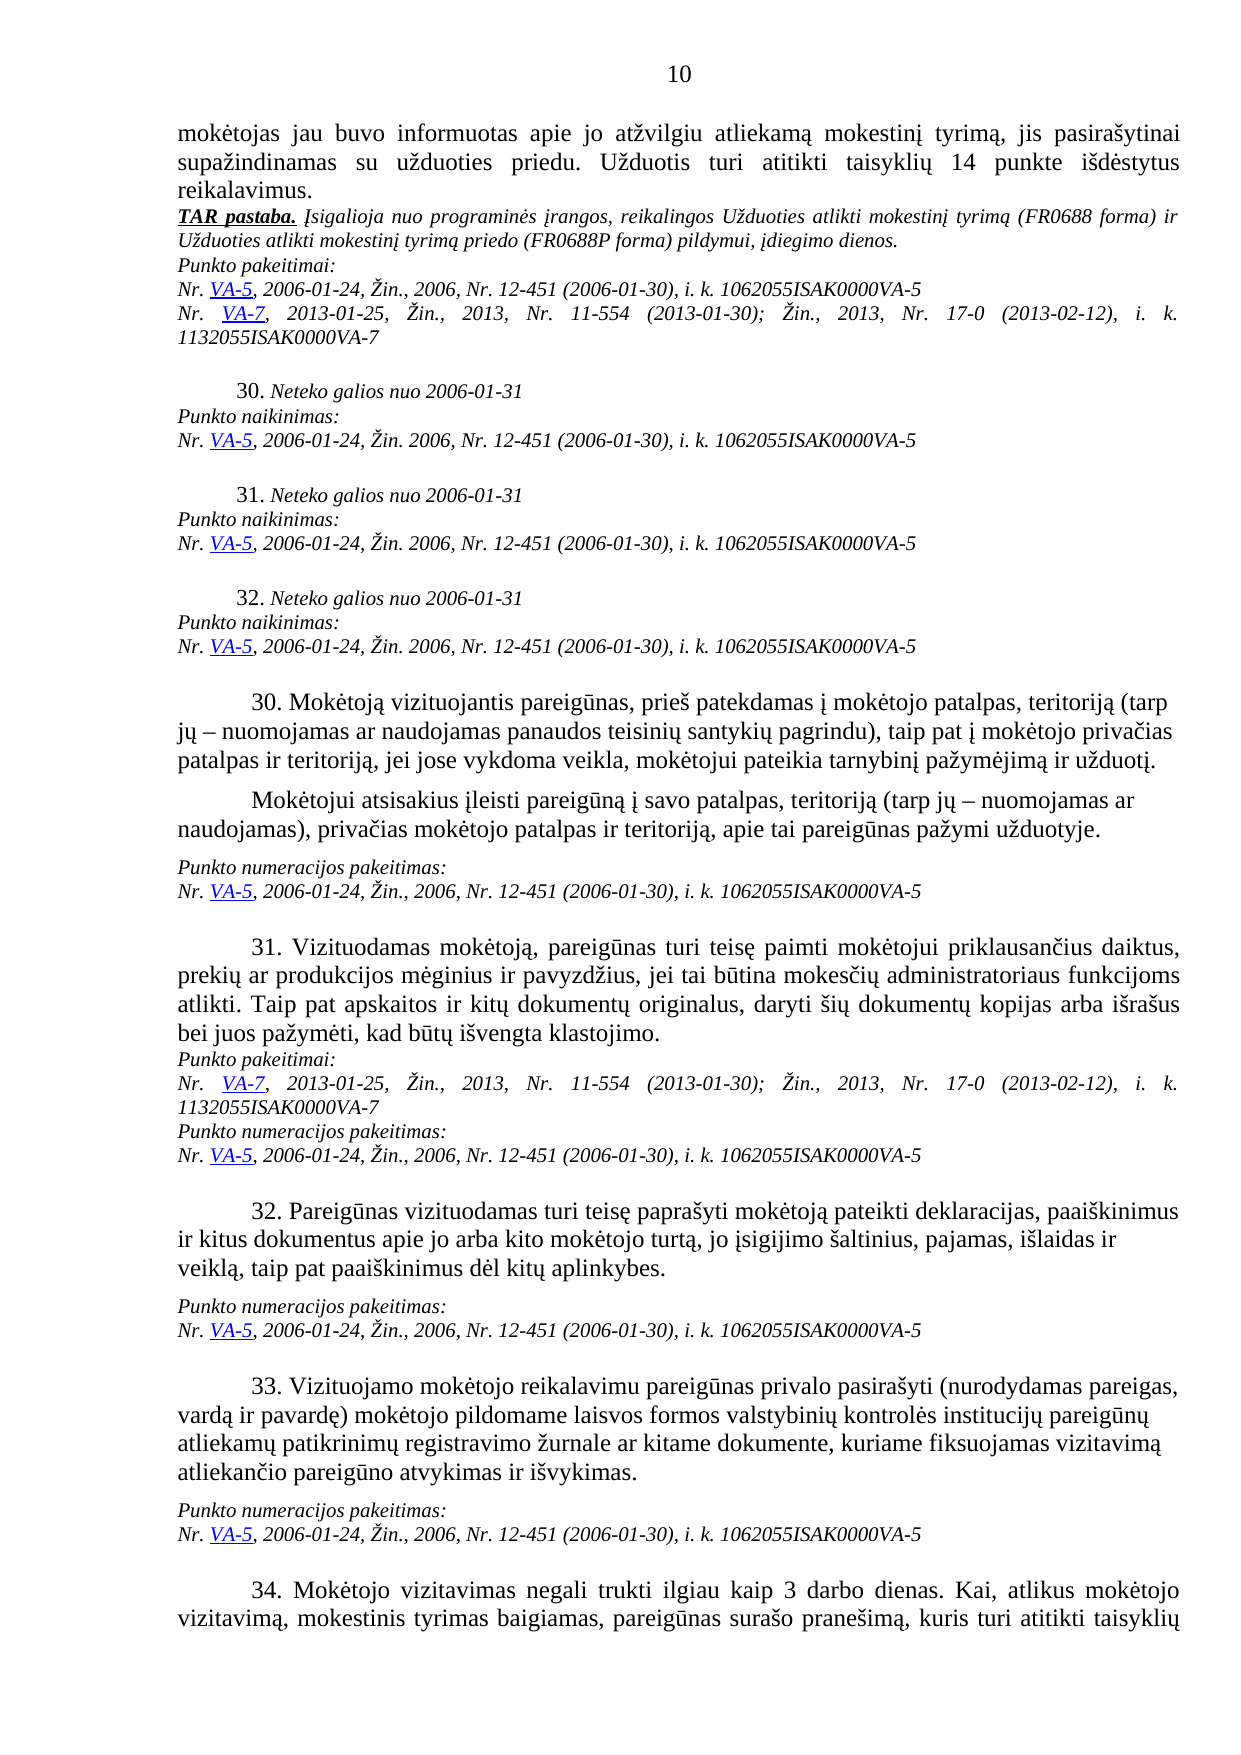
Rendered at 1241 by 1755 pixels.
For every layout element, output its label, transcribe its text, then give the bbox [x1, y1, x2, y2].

text Nr. VA-5, 2006-01-24, Žin., 2006, Nr. 12-451 (2006-01-30), i. k. 1062055ISAK0000VA-5 [177, 1522, 1181, 1546]
text Nr. VA-7, 2013-01-25, Žin., 2013, Nr. 11-554 (2013-01-30); Žin., 2013, Nr. 17-0 (2013-02-12), i. k. 1132055ISAK0000VA-7 [177, 1071, 1181, 1119]
text Punkto numeracijos pakeitimas: [177, 1498, 1181, 1522]
text Nr. VA-5, 2006-01-24, Žin., 2006, Nr. 12-451 (2006-01-30), i. k. 1062055ISAK0000VA-5 [177, 277, 1181, 301]
text Punkto pakeitimai: [177, 252, 1181, 277]
text TAR pastaba. Įsigalioja nuo programinės įrangos, reikalingos Užduoties atlikti mokestinį tyrimą (FR0688 forma) ir Užduoties atlikti mokestinį tyrimą priedo (FR0688P forma) pildymui, įdiegimo dienos. [177, 204, 1181, 252]
text Punkto pakeitimai: [177, 1047, 1181, 1071]
text Punkto numeracijos pakeitimas: [177, 1119, 1181, 1143]
text 33. Vizituojamo mokėtojo reikalavimu pareigūnas privalo pasirašyti (nurodydamas pareigas, vardą ir pavardę) mokėtojo pildomame laisvos formos valstybinių kontrolės institucijų pareigūnų atliekamų patikrinimų registravimo žurnale ar kitame dokumente, kuriame fiksuojamas vizitavimą atliekančio pareigūno atvykimas ir išvykimas. [177, 1371, 1181, 1486]
text Nr. VA-5, 2006-01-24, Žin., 2006, Nr. 12-451 (2006-01-30), i. k. 1062055ISAK0000VA-5 [177, 1318, 1181, 1342]
text Punkto naikinimas: [177, 610, 1181, 634]
text 31. Vizituodamas mokėtoją, pareigūnas turi teisę paimti mokėtojui priklausančius daiktus, prekių ar produkcijos mėginius ir pavyzdžius, jei tai būtina mokesčių administratoriaus funkcijoms atlikti. Taip pat apskaitos ir kitų dokumentų originalus, daryti šių dokumentų kopijas arba išrašus bei juos pažymėti, kad būtų išvengta klastojimo. [177, 932, 1181, 1047]
text Nr. VA-5, 2006-01-24, Žin., 2006, Nr. 12-451 (2006-01-30), i. k. 1062055ISAK0000VA-5 [177, 879, 1181, 903]
text Nr. VA-5, 2006-01-24, Žin. 2006, Nr. 12-451 (2006-01-30), i. k. 1062055ISAK0000VA-5 [177, 428, 1181, 452]
text 34. Mokėtojo vizitavimas negali trukti ilgiau kaip 3 darbo dienas. Kai, atlikus mokėtojo vizitavimą, mokestinis tyrimas baigiamas, pareigūnas surašo pranešimą, kuris turi atitikti taisyklių [177, 1575, 1181, 1632]
text Nr. VA-7, 2013-01-25, Žin., 2013, Nr. 11-554 (2013-01-30); Žin., 2013, Nr. 17-0 (2013-02-12), i. k. 1132055ISAK0000VA-7 [177, 301, 1181, 349]
text Nr. VA-5, 2006-01-24, Žin., 2006, Nr. 12-451 (2006-01-30), i. k. 1062055ISAK0000VA-5 [177, 1143, 1181, 1167]
text Mokėtojui atsisakius įleisti pareigūną į savo patalpas, teritoriją (tarp jų – nuomojamas ar naudojamas), privačias mokėtojo patalpas ir teritoriją, apie tai pareigūnas pažymi užduotyje. [177, 785, 1181, 843]
text Punkto numeracijos pakeitimas: [177, 855, 1181, 879]
text 30. Mokėtoją vizituojantis pareigūnas, prieš patekdamas į mokėtojo patalpas, teritoriją (tarp jų – nuomojamas ar naudojamas panaudos teisinių santykių pagrindu), taip pat į mokėtojo privačias patalpas ir teritoriją, jei jose vykdoma veikla, mokėtojui pateikia tarnybinį pažymėjimą ir užduotį. [177, 687, 1181, 773]
text 32. Pareigūnas vizituodamas turi teisę paprašyti mokėtoją pateikti deklaracijas, paaiškinimus ir kitus dokumentus apie jo arba kito mokėtojo turtą, jo įsigijimo šaltinius, pajamas, išlaidas ir veiklą, taip pat paaiškinimus dėl kitų aplinkybes. [177, 1196, 1181, 1282]
text 30. Neteko galios nuo 2006-01-31 [177, 377, 1181, 404]
text Punkto naikinimas: [177, 404, 1181, 428]
text Nr. VA-5, 2006-01-24, Žin. 2006, Nr. 12-451 (2006-01-30), i. k. 1062055ISAK0000VA-5 [177, 634, 1181, 658]
text Punkto numeracijos pakeitimas: [177, 1294, 1181, 1318]
text Nr. VA-5, 2006-01-24, Žin. 2006, Nr. 12-451 (2006-01-30), i. k. 1062055ISAK0000VA-5 [177, 531, 1181, 555]
text 32. Neteko galios nuo 2006-01-31 [177, 584, 1181, 610]
text Punkto naikinimas: [177, 507, 1181, 531]
text mokėtojas jau buvo informuotas apie jo atžvilgiu atliekamą mokestinį tyrimą, jis pasirašytinai supažindinamas su užduoties priedu. Užduotis turi atitikti taisyklių 14 punkte išdėstytus reikalavimus. [177, 118, 1181, 204]
text 31. Neteko galios nuo 2006-01-31 [177, 481, 1181, 507]
